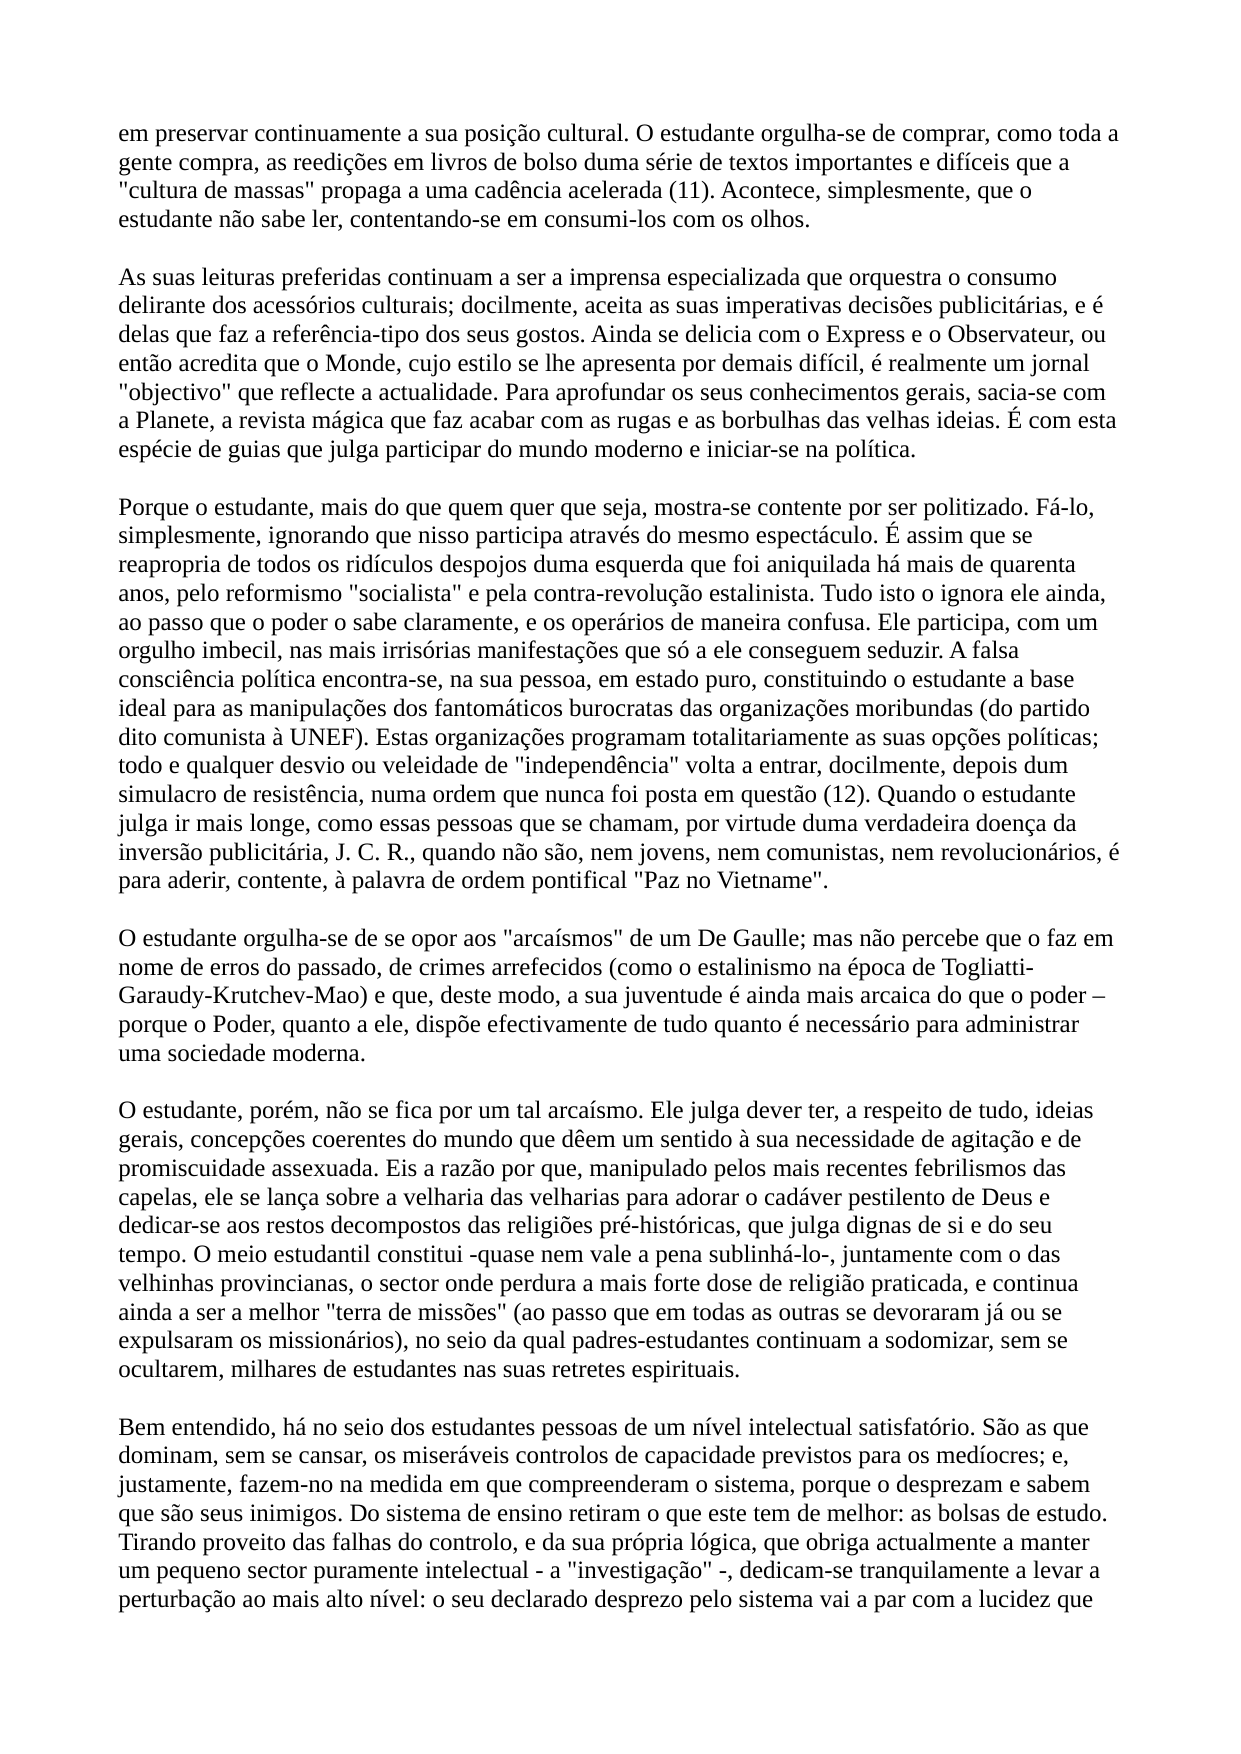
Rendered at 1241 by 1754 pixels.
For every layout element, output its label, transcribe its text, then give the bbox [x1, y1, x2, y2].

text em preservar continuamente a sua posição cultural. O estudante orgulha-se de comprar, como toda a gente compra, as reedições em livros de bolso duma série de textos importantes e difíceis que a "cultura de massas" propaga a uma cadência acelerada (11). Acontece, simplesmente, que o estudante não sabe ler, contentando-se em consumi-los com os olhos. As suas leituras preferidas continuam a ser a imprensa especializada que orquestra o consumo delirante dos acessórios culturais; docilmente, aceita as suas imperativas decisões publicitárias, e é delas que faz a referência-tipo dos seus gostos. Ainda se delicia com o Express e o Observateur, ou então acredita que o Monde, cujo estilo se lhe apresenta por demais difícil, é realmente um jornal "objectivo" que reflecte a actualidade. Para aprofundar os seus conhecimentos gerais, sacia-se com a Planete, a revista mágica que faz acabar com as rugas e as borbulhas das velhas ideias. É com esta espécie de guias que julga participar do mundo moderno e iniciar-se na política. Porque o estudante, mais do que quem quer que seja, mostra-se contente por ser politizado. Fá-lo, simplesmente, ignorando que nisso participa através do mesmo espectáculo. É assim que se reapropria de todos os ridículos despojos duma esquerda que foi aniquilada há mais de quarenta anos, pelo reformismo "socialista" e pela contra-revolução estalinista. Tudo isto o ignora ele ainda, ao passo que o poder o sabe claramente, e os operários de maneira confusa. Ele participa, com um orgulho imbecil, nas mais irrisórias manifestações que só a ele conseguem seduzir. A falsa consciência política encontra-se, na sua pessoa, em estado puro, constituindo o estudante a base ideal para as manipulações dos fantomáticos burocratas das organizações moribundas (do partido dito comunista à UNEF). Estas organizações programam totalitariamente as suas opções políticas; todo e qualquer desvio ou veleidade de "independência" volta a entrar, docilmente, depois dum simulacro de resistência, numa ordem que nunca foi posta em questão (12). Quando o estudante julga ir mais longe, como essas pessoas que se chamam, por virtude duma verdadeira doença da inversão publicitária, J. C. R., quando não são, nem jovens, nem comunistas, nem revolucionários, é para aderir, contente, à palavra de ordem pontifical "Paz no Vietname". O estudante orgulha-se de se opor aos "arcaísmos" de um De Gaulle; mas não percebe que o faz em nome de erros do passado, de crimes arrefecidos (como o estalinismo na época de Togliatti-Garaudy-Krutchev-Mao) e que, deste modo, a sua juventude é ainda mais arcaica do que o poder – porque o Poder, quanto a ele, dispõe efectivamente de tudo quanto é necessário para administrar uma sociedade moderna. O estudante, porém, não se fica por um tal arcaísmo. Ele julga dever ter, a respeito de tudo, ideias gerais, concepções coerentes do mundo que dêem um sentido à sua necessidade de agitação e de promiscuidade assexuada. Eis a razão por que, manipulado pelos mais recentes febrilismos das capelas, ele se lança sobre a velharia das velharias para adorar o cadáver pestilento de Deus e dedicar-se aos restos decompostos das religiões pré-históricas, que julga dignas de si e do seu tempo. O meio estudantil constitui -quase nem vale a pena sublinhá-lo-, juntamente com o das velhinhas provincianas, o sector onde perdura a mais forte dose de religião praticada, e continua ainda a ser a melhor "terra de missões" (ao passo que em todas as outras se devoraram já ou se expulsaram os missionários), no seio da qual padres-estudantes continuam a sodomizar, sem se ocultarem, milhares de estudantes nas suas retretes espirituais. Bem entendido, há no seio dos estudantes pessoas de um nível intelectual satisfatório. São as que dominam, sem se cansar, os miseráveis controlos de capacidade previstos para os medíocres; e, justamente, fazem-no na medida em que compreenderam o sistema, porque o desprezam e sabem que são seus inimigos. Do sistema de ensino retiram o que este tem de melhor: as bolsas de estudo. Tirando proveito das falhas do controlo, e da sua própria lógica, que obriga actualmente a manter um pequeno sector puramente intelectual - a "investigação" -, dedicam-se tranquilamente a levar a perturbação ao mais alto nível: o seu declarado desprezo pelo sistema vai a par com a lucidez que [118, 118, 1122, 1613]
